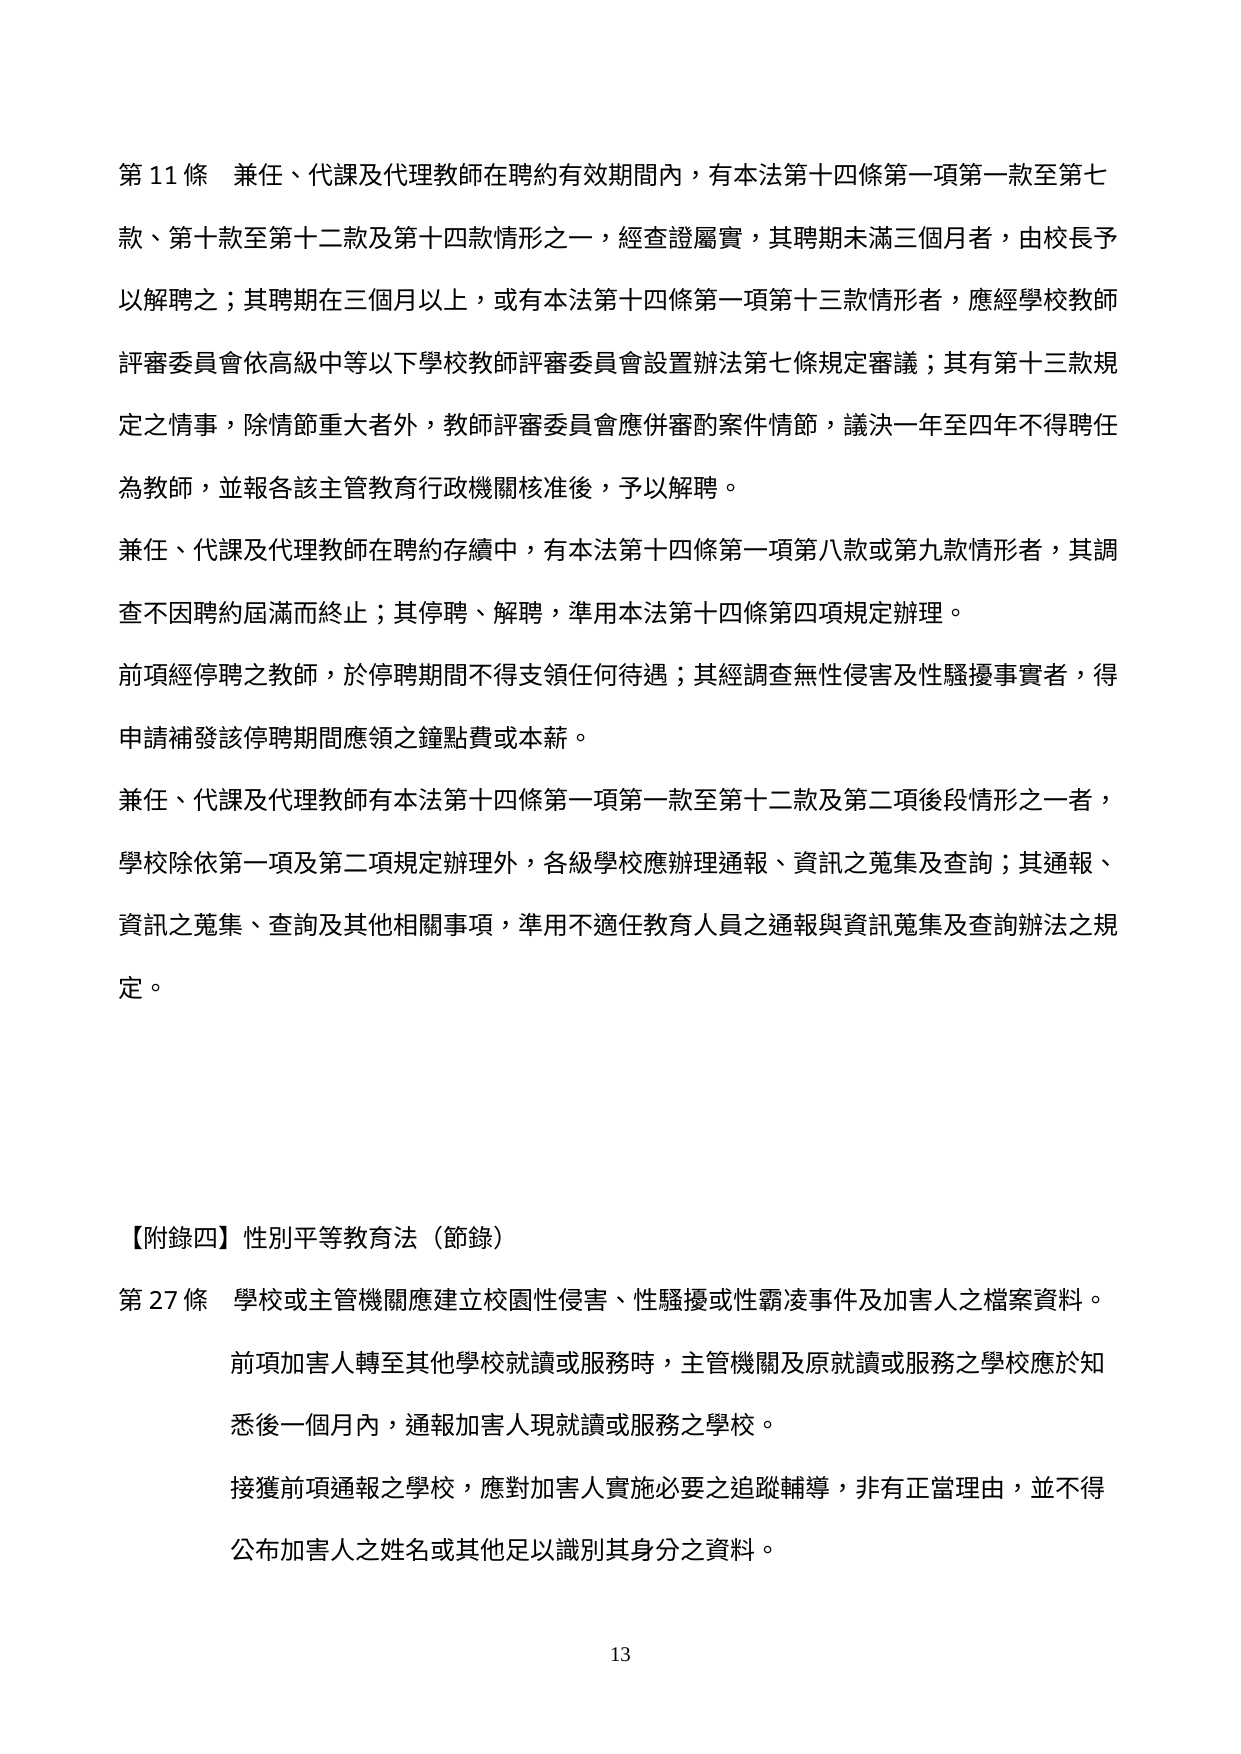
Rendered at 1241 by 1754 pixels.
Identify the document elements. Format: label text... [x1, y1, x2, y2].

text 兼任、代課及代理教師有本法第十四條第一項第一款至第十二款及第二項後段情形之一者，學校除依第一項及第二項規定辦理外，各級學校應辦理通報、資訊之蒐集及查詢；其通報、資訊之蒐集、查詢及其他相關事項，準用不適任教育人員之通報與資訊蒐集及查詢辦法之規定。 [118, 757, 1122, 1007]
text 第27條 學校或主管機關應建立校園性侵害、性騷擾或性霸凌事件及加害人之檔案資料。 [118, 1257, 1122, 1319]
text 【附錄四】性別平等教育法（節錄） [118, 1194, 1122, 1257]
text 接獲前項通報之學校，應對加害人實施必要之追蹤輔導，非有正當理由，並不得公布加害人之姓名或其他足以識別其身分之資料。 [231, 1444, 1122, 1569]
text 前項經停聘之教師，於停聘期間不得支領任何待遇；其經調查無性侵害及性騷擾事實者，得申請補發該停聘期間應領之鐘點費或本薪。 [118, 632, 1122, 757]
text 前項加害人轉至其他學校就讀或服務時，主管機關及原就讀或服務之學校應於知悉後一個月內，通報加害人現就讀或服務之學校。 [231, 1319, 1122, 1444]
text 兼任、代課及代理教師在聘約存續中，有本法第十四條第一項第八款或第九款情形者，其調查不因聘約屆滿而終止；其停聘、解聘，準用本法第十四條第四項規定辦理。 [118, 507, 1122, 632]
text 第11條 兼任、代課及代理教師在聘約有效期間內，有本法第十四條第一項第一款至第七款、第十款至第十二款及第十四款情形之一，經查證屬實，其聘期未滿三個月者，由校長予以解聘之；其聘期在三個月以上，或有本法第十四條第一項第十三款情形者，應經學校教師評審委員會依高級中等以下學校教師評審委員會設置辦法第七條規定審議；其有第十三款規定之情事，除情節重大者外，教師評審委員會應併審酌案件情節，議決一年至四年不得聘任為教師，並報各該主管教育行政機關核准後，予以解聘。 [118, 132, 1122, 507]
